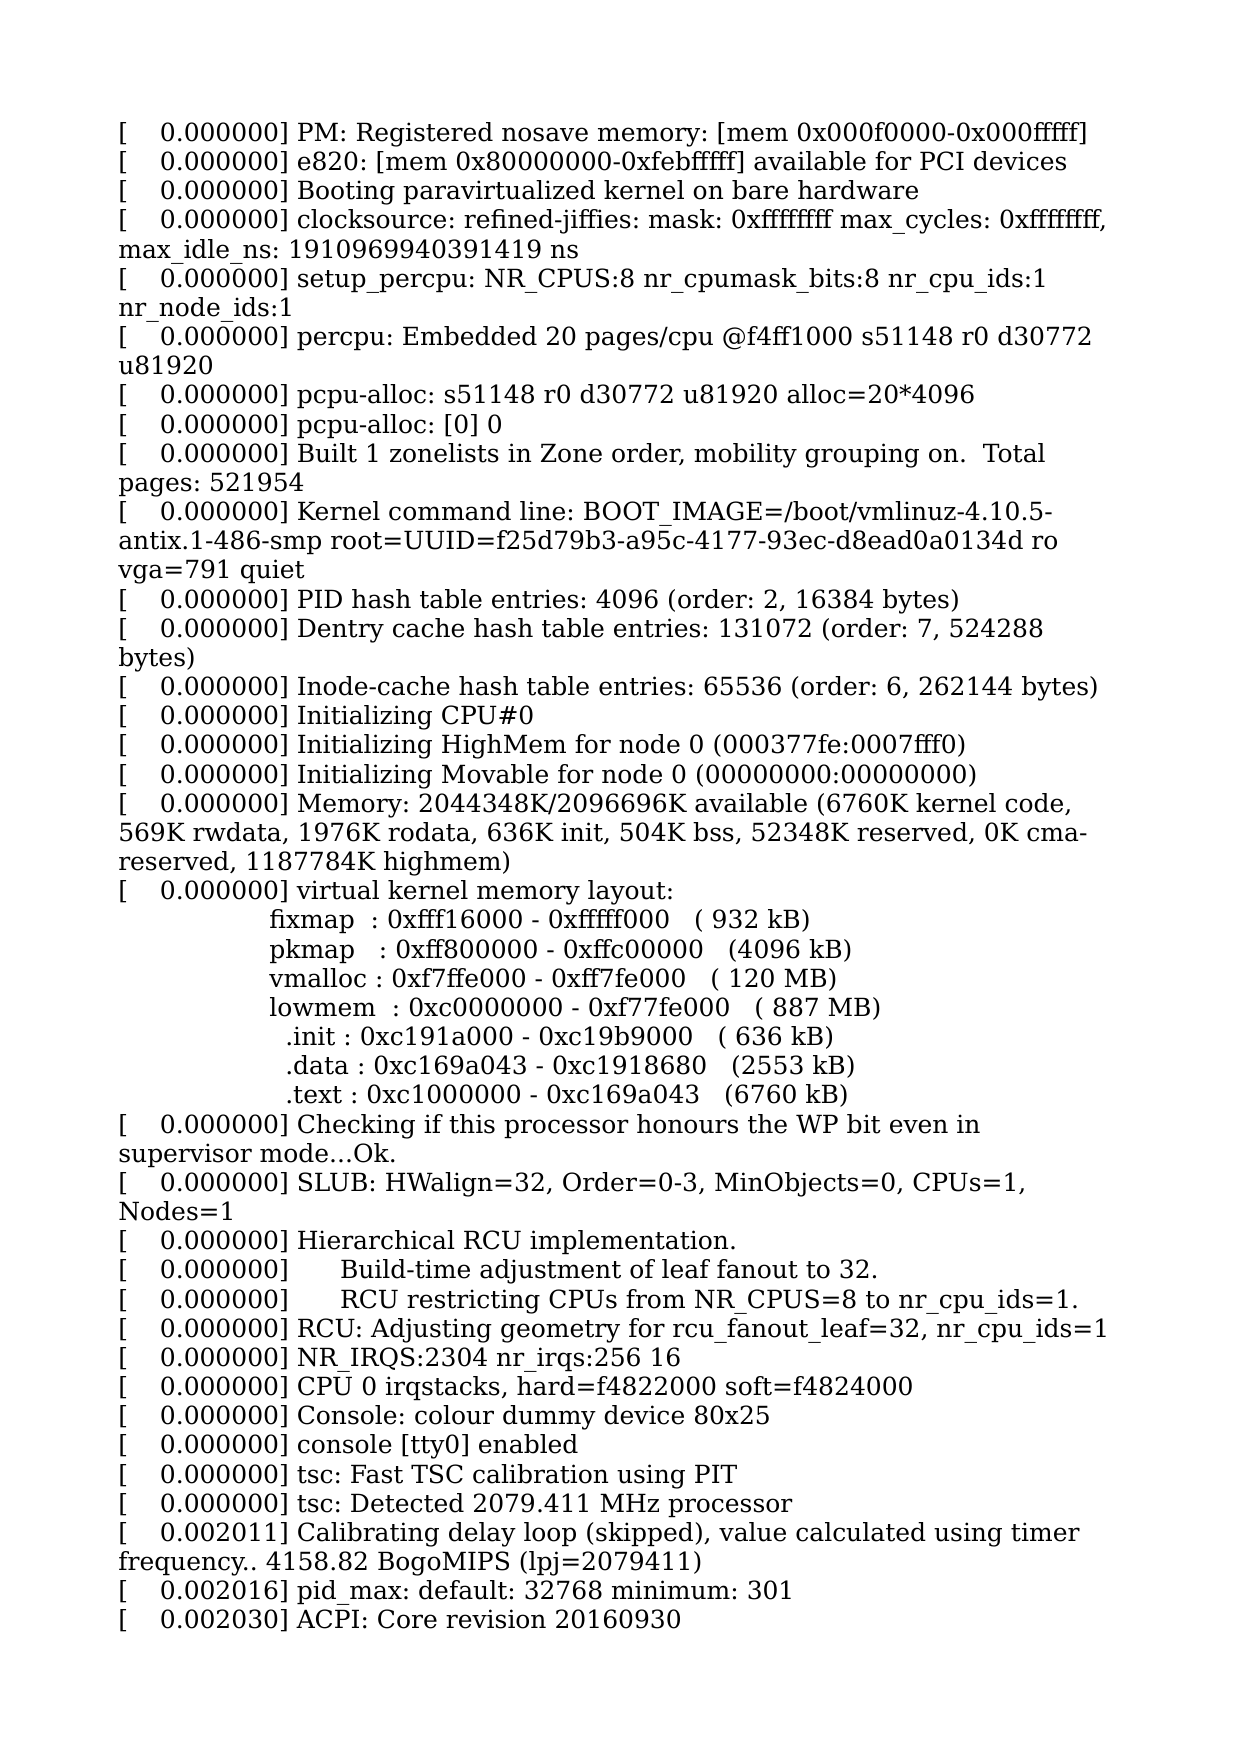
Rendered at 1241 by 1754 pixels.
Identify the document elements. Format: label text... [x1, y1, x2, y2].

text .data : 0xc169a043 - 0xc1918680 (2553 kB) [118, 1051, 1122, 1081]
text [ 0.000000] Hierarchical RCU implementation. [118, 1226, 1122, 1256]
text [ 0.000000] pcpu-alloc: [0] 0 [118, 410, 1122, 439]
text [ 0.000000] Initializing Movable for node 0 (00000000:00000000) [118, 760, 1122, 789]
text [ 0.000000] Checking if this processor honours the WP bit even in supervisor mode...Ok. [118, 1110, 1122, 1168]
text [ 0.000000] Memory: 2044348K/2096696K available (6760K kernel code, 569K rwdata, 1976K rodata, 636K init, 504K bss, 52348K reserved, 0K cma-reserved, 1187784K highmem) [118, 789, 1122, 876]
text [ 0.000000] Console: colour dummy device 80x25 [118, 1401, 1122, 1431]
text .text : 0xc1000000 - 0xc169a043 (6760 kB) [118, 1081, 1122, 1110]
text [ 0.000000] NR_IRQS:2304 nr_irqs:256 16 [118, 1343, 1122, 1372]
text [ 0.000000] Build-time adjustment of leaf fanout to 32. [118, 1256, 1122, 1285]
text [ 0.000000] RCU: Adjusting geometry for rcu_fanout_leaf=32, nr_cpu_ids=1 [118, 1314, 1122, 1343]
text [ 0.000000] e820: [mem 0x80000000-0xfebfffff] available for PCI devices [118, 147, 1122, 176]
text [ 0.000000] tsc: Fast TSC calibration using PIT [118, 1460, 1122, 1489]
text lowmem : 0xc0000000 - 0xf77fe000 ( 887 MB) [118, 993, 1122, 1022]
text [ 0.000000] Built 1 zonelists in Zone order, mobility grouping on. Total pages: 521954 [118, 439, 1122, 497]
text [ 0.000000] SLUB: HWalign=32, Order=0-3, MinObjects=0, CPUs=1, Nodes=1 [118, 1168, 1122, 1226]
text pkmap : 0xff800000 - 0xffc00000 (4096 kB) [118, 935, 1122, 964]
text [ 0.000000] Initializing HighMem for node 0 (000377fe:0007fff0) [118, 731, 1122, 760]
text [ 0.000000] setup_percpu: NR_CPUS:8 nr_cpumask_bits:8 nr_cpu_ids:1 nr_node_ids:1 [118, 264, 1122, 322]
text [ 0.002016] pid_max: default: 32768 minimum: 301 [118, 1576, 1122, 1606]
text vmalloc : 0xf7ffe000 - 0xff7fe000 ( 120 MB) [118, 964, 1122, 993]
text [ 0.000000] Booting paravirtualized kernel on bare hardware [118, 176, 1122, 206]
text [ 0.000000] RCU restricting CPUs from NR_CPUS=8 to nr_cpu_ids=1. [118, 1285, 1122, 1314]
text [ 0.000000] virtual kernel memory layout: [118, 876, 1122, 906]
text [ 0.000000] PM: Registered nosave memory: [mem 0x000f0000-0x000fffff] [118, 118, 1122, 147]
text [ 0.000000] clocksource: refined-jiffies: mask: 0xffffffff max_cycles: 0xffffffff, max_idle_ns: 1910969940391419 ns [118, 206, 1122, 264]
text [ 0.000000] tsc: Detected 2079.411 MHz processor [118, 1489, 1122, 1518]
text [ 0.000000] CPU 0 irqstacks, hard=f4822000 soft=f4824000 [118, 1372, 1122, 1401]
text [ 0.000000] PID hash table entries: 4096 (order: 2, 16384 bytes) [118, 585, 1122, 614]
text [ 0.002011] Calibrating delay loop (skipped), value calculated using timer frequency.. 4158.82 BogoMIPS (lpj=2079411) [118, 1518, 1122, 1576]
text [ 0.002030] ACPI: Core revision 20160930 [118, 1606, 1122, 1635]
text [ 0.000000] Dentry cache hash table entries: 131072 (order: 7, 524288 bytes) [118, 614, 1122, 672]
text [ 0.000000] Kernel command line: BOOT_IMAGE=/boot/vmlinuz-4.10.5-antix.1-486-smp root=UUID=f25d79b3-a95c-4177-93ec-d8ead0a0134d ro vga=791 quiet [118, 497, 1122, 585]
text fixmap : 0xfff16000 - 0xfffff000 ( 932 kB) [118, 906, 1122, 935]
text .init : 0xc191a000 - 0xc19b9000 ( 636 kB) [118, 1022, 1122, 1051]
text [ 0.000000] console [tty0] enabled [118, 1431, 1122, 1460]
text [ 0.000000] Inode-cache hash table entries: 65536 (order: 6, 262144 bytes) [118, 672, 1122, 701]
text [ 0.000000] pcpu-alloc: s51148 r0 d30772 u81920 alloc=20*4096 [118, 381, 1122, 410]
text [ 0.000000] percpu: Embedded 20 pages/cpu @f4ff1000 s51148 r0 d30772 u81920 [118, 322, 1122, 381]
text [ 0.000000] Initializing CPU#0 [118, 701, 1122, 731]
